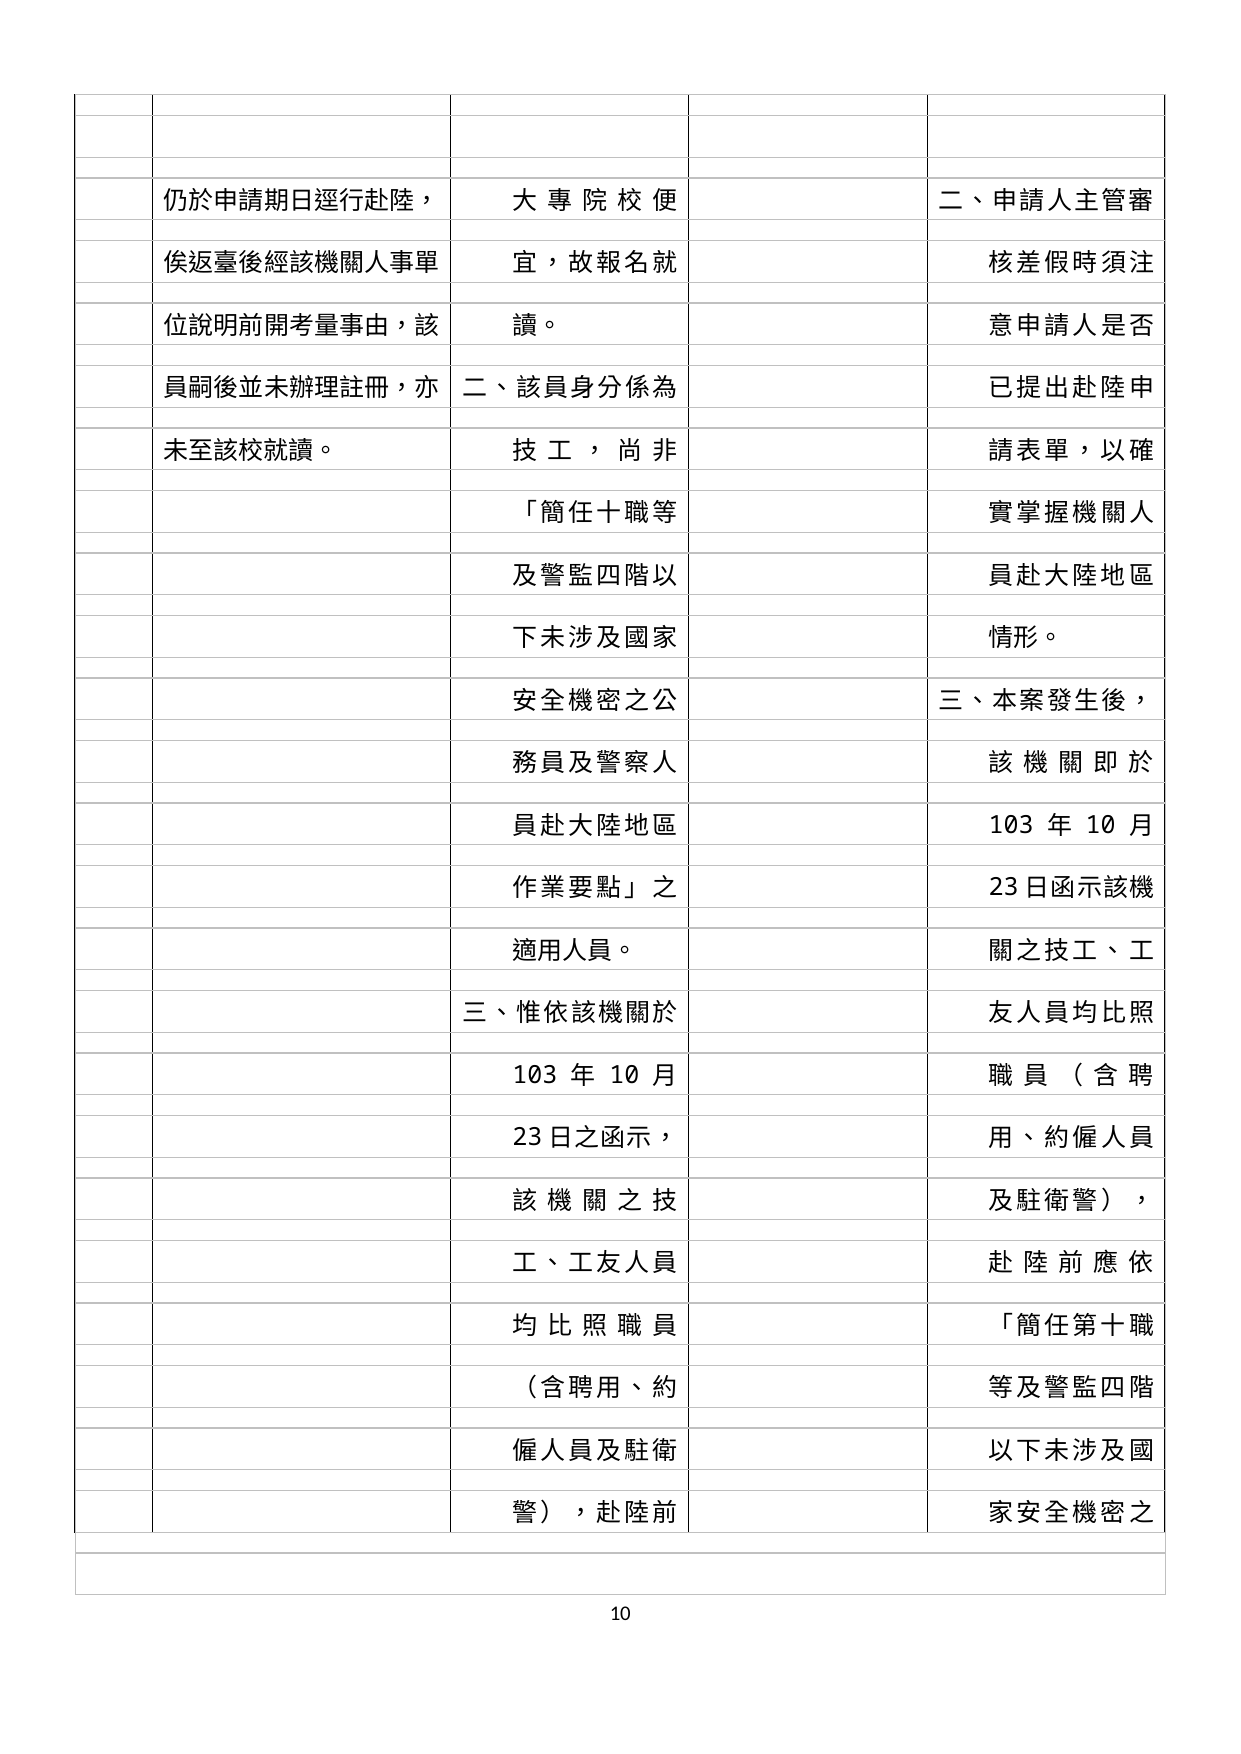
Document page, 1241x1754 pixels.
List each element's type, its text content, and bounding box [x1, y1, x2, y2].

table_cell [689, 908, 927, 927]
table_cell [76, 491, 152, 532]
table_cell [689, 720, 927, 740]
table_cell [76, 991, 152, 1032]
table_cell [153, 95, 450, 115]
table_cell [689, 429, 927, 469]
table_cell 安全機密之公 [451, 679, 688, 719]
table_cell [153, 679, 450, 719]
table_cell [76, 470, 152, 490]
table_cell [153, 533, 450, 552]
table_cell 意申請人是否 [928, 304, 1164, 344]
table_cell [76, 1158, 152, 1177]
table_cell [76, 345, 152, 365]
table_cell [153, 804, 450, 844]
table_cell [153, 1491, 450, 1532]
table_cell [153, 1116, 450, 1157]
table_cell [689, 1408, 927, 1427]
table_cell [689, 970, 927, 990]
table_cell 讀。 [451, 304, 688, 344]
table_cell [153, 1241, 450, 1282]
table_cell [153, 1345, 450, 1365]
table_cell [689, 845, 927, 865]
table_cell 「簡任十職等 [451, 491, 688, 532]
table_cell [153, 554, 450, 594]
table_cell 23日之函示， [451, 1116, 688, 1157]
table_cell [153, 845, 450, 865]
table_cell [153, 1366, 450, 1407]
table_cell 位說明前開考量事由，該 [153, 304, 450, 344]
table_cell 家安全機密之 [928, 1491, 1164, 1532]
table_cell [153, 1470, 450, 1490]
table_cell 請表單，以確 [928, 429, 1164, 469]
table_cell [153, 616, 450, 657]
table_cell [153, 1158, 450, 1177]
table_cell [689, 304, 927, 344]
table_cell [153, 1033, 450, 1052]
table_cell 仍於申請期日逕行赴陸， [153, 179, 450, 219]
table_cell [689, 241, 927, 282]
table_cell 該機關即於 [928, 741, 1164, 782]
table_cell [689, 366, 927, 407]
table_cell [153, 1095, 450, 1115]
table_cell [76, 1179, 152, 1219]
table_cell 作業要點」之 [451, 866, 688, 907]
table_cell [689, 679, 927, 719]
table_cell [153, 1220, 450, 1240]
table_cell [153, 1283, 450, 1302]
table_cell 俟返臺後經該機關人事單 [153, 241, 450, 282]
table_cell [76, 1283, 152, 1302]
table_cell [76, 929, 152, 969]
table_cell [689, 116, 927, 157]
table_cell [689, 658, 927, 677]
table_cell [153, 408, 450, 427]
table_cell 赴陸前應依 [928, 1241, 1164, 1282]
table_cell 適用人員。 [451, 929, 688, 969]
table_cell [76, 1345, 152, 1365]
table_cell 核差假時須注 [928, 241, 1164, 282]
table_cell 實掌握機關人 [928, 491, 1164, 532]
table_cell [689, 929, 927, 969]
table_cell [689, 491, 927, 532]
table_cell [689, 1095, 927, 1115]
table_cell [689, 345, 927, 365]
table_cell （含聘用、約 [451, 1366, 688, 1407]
table_cell [76, 1366, 152, 1407]
table_cell [153, 991, 450, 1032]
table_cell [689, 1470, 927, 1490]
table_cell 用、約僱人員 [928, 1116, 1164, 1157]
table_cell [689, 1158, 927, 1177]
table_cell [153, 1408, 450, 1427]
table_cell 技工，尚非 [451, 429, 688, 469]
table_cell [689, 1429, 927, 1469]
table_cell [153, 116, 450, 157]
table_cell 大專院校便 [451, 179, 688, 219]
table_cell [153, 929, 450, 969]
table_cell [689, 804, 927, 844]
table_cell [76, 429, 152, 469]
table_cell [153, 220, 450, 240]
table_cell [689, 616, 927, 657]
table_cell [689, 1283, 927, 1302]
table_cell [689, 1179, 927, 1219]
table_cell [928, 116, 1164, 157]
table_cell 103年10月 [928, 804, 1164, 844]
table_cell [153, 1304, 450, 1344]
table_cell 員赴大陸地區 [928, 554, 1164, 594]
table_cell [76, 366, 152, 407]
table_cell [689, 1054, 927, 1094]
table_cell 職員（含聘 [928, 1054, 1164, 1094]
table_cell [689, 1366, 927, 1407]
table_cell [153, 783, 450, 802]
table_cell [76, 804, 152, 844]
table_cell [689, 283, 927, 302]
table_cell [689, 866, 927, 907]
table_cell 以下未涉及國 [928, 1429, 1164, 1469]
table_cell [689, 1033, 927, 1052]
table_cell 23日函示該機 [928, 866, 1164, 907]
table_cell [76, 1241, 152, 1282]
table_cell [76, 116, 152, 157]
table_cell [153, 1179, 450, 1219]
table_cell [76, 1095, 152, 1115]
table_cell 該機關之技 [451, 1179, 688, 1219]
table_cell [153, 1054, 450, 1094]
table_cell [689, 1491, 927, 1532]
table_cell [76, 970, 152, 990]
table_cell [689, 595, 927, 615]
table_cell 下未涉及國家 [451, 616, 688, 657]
table_cell 已提出赴陸申 [928, 366, 1164, 407]
table_cell [153, 595, 450, 615]
table_cell 未至該校就讀。 [153, 429, 450, 469]
table_cell [153, 658, 450, 677]
table_cell [153, 345, 450, 365]
table_cell [689, 179, 927, 219]
table_cell [76, 616, 152, 657]
table_cell [76, 1491, 152, 1532]
table_cell [153, 470, 450, 490]
table_cell [76, 1429, 152, 1469]
table_cell 二、該員身分係為 [451, 366, 688, 407]
table_cell [76, 658, 152, 677]
table_cell [76, 908, 152, 927]
table_cell [76, 241, 152, 282]
table_cell [76, 95, 152, 115]
table_cell [689, 95, 927, 115]
table_cell [153, 1429, 450, 1469]
table_cell [689, 158, 927, 177]
table_cell 僱人員及駐衛 [451, 1429, 688, 1469]
table_cell 103年10月 [451, 1054, 688, 1094]
table_cell [689, 554, 927, 594]
table_cell 及警監四階以 [451, 554, 688, 594]
table_cell 三、惟依該機關於 [451, 991, 688, 1032]
table_cell [76, 1408, 152, 1427]
table_cell 關之技工、工 [928, 929, 1164, 969]
table_cell [153, 970, 450, 990]
table_cell 務員及警察人 [451, 741, 688, 782]
table_cell [689, 991, 927, 1032]
table_cell [153, 158, 450, 177]
table_cell [76, 720, 152, 740]
table_cell [153, 741, 450, 782]
table_cell 均比照職員 [451, 1304, 688, 1344]
table_cell [76, 179, 152, 219]
table_cell [153, 908, 450, 927]
table_cell [451, 116, 688, 157]
table_cell [76, 408, 152, 427]
table_cell [153, 283, 450, 302]
table_cell [76, 595, 152, 615]
table_cell [153, 866, 450, 907]
table_cell 工、工友人員 [451, 1241, 688, 1282]
table_cell [76, 845, 152, 865]
table_cell [153, 491, 450, 532]
table_cell [76, 1116, 152, 1157]
table_cell [76, 554, 152, 594]
table_cell [689, 408, 927, 427]
table_cell [76, 220, 152, 240]
table_cell [76, 1470, 152, 1490]
table_cell 及駐衛警）， [928, 1179, 1164, 1219]
table_cell [689, 1116, 927, 1157]
table_cell [689, 220, 927, 240]
table_cell 二、申請人主管審 [928, 179, 1164, 219]
table_cell [689, 470, 927, 490]
table_cell [689, 1241, 927, 1282]
table_cell [76, 866, 152, 907]
table_cell 「簡任第十職 [928, 1304, 1164, 1344]
table_cell 情形。 [928, 616, 1164, 657]
table_cell [76, 283, 152, 302]
table_cell [153, 720, 450, 740]
table_cell [76, 783, 152, 802]
table_cell [76, 533, 152, 552]
table_cell [76, 1304, 152, 1344]
table_cell [689, 1345, 927, 1365]
table_cell [689, 1220, 927, 1240]
table_cell 宜，故報名就 [451, 241, 688, 282]
table_cell 友人員均比照 [928, 991, 1164, 1032]
table_cell [689, 1304, 927, 1344]
table_cell 員赴大陸地區 [451, 804, 688, 844]
table_cell [689, 783, 927, 802]
table_cell [76, 1054, 152, 1094]
table_cell [76, 679, 152, 719]
table_cell [76, 304, 152, 344]
table_cell 等及警監四階 [928, 1366, 1164, 1407]
table_cell 警），赴陸前 [451, 1491, 688, 1532]
table_cell [76, 1033, 152, 1052]
table_cell 三、本案發生後， [928, 679, 1164, 719]
table_cell [689, 533, 927, 552]
table_cell [76, 158, 152, 177]
table_cell [689, 741, 927, 782]
table_cell 員嗣後並未辦理註冊，亦 [153, 366, 450, 407]
table_cell [76, 741, 152, 782]
table_cell [76, 1220, 152, 1240]
